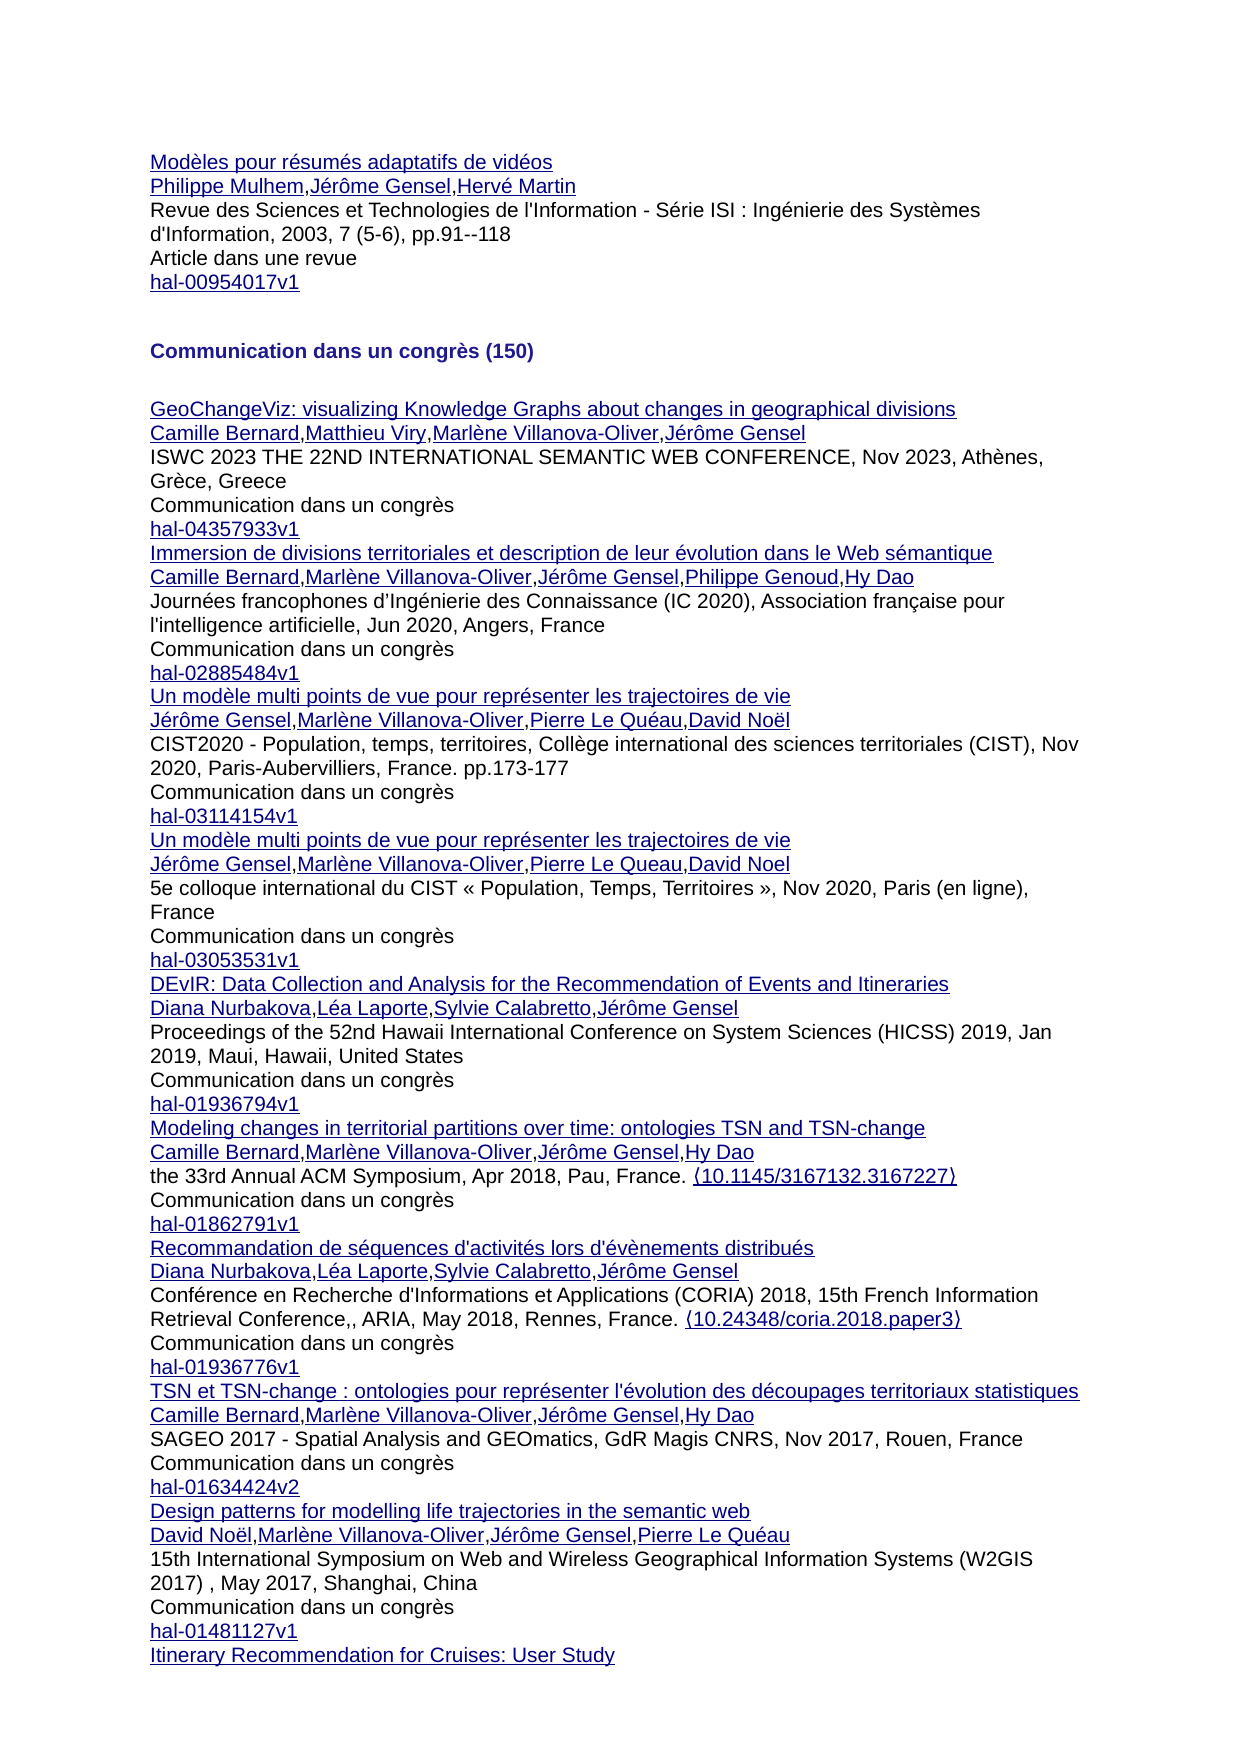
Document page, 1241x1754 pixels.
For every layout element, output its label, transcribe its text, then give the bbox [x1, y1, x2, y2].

table_cell DEvIR: Data Collection and Analysis for the Recommendation of Events and Itineraries Diana Nurbakova,Léa Laporte,Sylvie Calabretto,Jérôme Gensel Proceedings of the 52nd Hawaii International Conference on System Sciences (HICSS) 2019, Jan 2019, Maui, Hawaii, United States Communication dans un congrès hal-01936794v1 [150, 972, 1090, 1116]
table_cell TSN et TSN-change : ontologies pour représenter l'évolution des découpages territoriaux statistiques Camille Bernard,Marlène Villanova-Oliver,Jérôme Gensel,Hy Dao SAGEO 2017 - Spatial Analysis and GEOmatics, GdR Magis CNRS, Nov 2017, Rouen, France Communication dans un congrès hal-01634424v2 [150, 1379, 1090, 1499]
subtitle Communication dans un congrès (150) [150, 338, 1090, 362]
table_cell Modeling changes in territorial partitions over time: ontologies TSN and TSN-change Camille Bernard,Marlène Villanova-Oliver,Jérôme Gensel,Hy Dao the 33rd Annual ACM Symposium, Apr 2018, Pau, France. ⟨10.1145/3167132.3167227⟩ Communication dans un congrès hal-01862791v1 [150, 1116, 1090, 1235]
table_cell Un modèle multi points de vue pour représenter les trajectoires de vie Jérôme Gensel,Marlène Villanova-Oliver,Pierre Le Quéau,David Noël CIST2020 - Population, temps, territoires, Collège international des sciences territoriales (CIST), Nov 2020, Paris-Aubervilliers, France. pp.173-177 Communication dans un congrès hal-03114154v1 [150, 684, 1090, 828]
table_cell Recommandation de séquences d'activités lors d'évènements distribués Diana Nurbakova,Léa Laporte,Sylvie Calabretto,Jérôme Gensel Conférence en Recherche d'Informations et Applications (CORIA) 2018, 15th French Information Retrieval Conference,, ARIA, May 2018, Rennes, France. ⟨10.24348/coria.2018.paper3⟩ Communication dans un congrès hal-01936776v1 [150, 1235, 1090, 1379]
table_cell Itinerary Recommendation for Cruises: User Study [150, 1643, 1090, 1667]
table_cell Un modèle multi points de vue pour représenter les trajectoires de vie Jérôme Gensel,Marlène Villanova-Oliver,Pierre Le Queau,David Noel 5e colloque international du CIST « Population, Temps, Territoires », Nov 2020, Paris (en ligne), France Communication dans un congrès hal-03053531v1 [150, 828, 1090, 972]
table_cell Immersion de divisions territoriales et description de leur évolution dans le Web sémantique Camille Bernard,Marlène Villanova-Oliver,Jérôme Gensel,Philippe Genoud,Hy Dao Journées francophones d’Ingénierie des Connaissance (IC 2020), Association française pour l'intelligence artificielle, Jun 2020, Angers, France Communication dans un congrès hal-02885484v1 [150, 541, 1090, 684]
table_cell Modèles pour résumés adaptatifs de vidéos Philippe Mulhem,Jérôme Gensel,Hervé Martin Revue des Sciences et Technologies de l'Information - Série ISI : Ingénierie des Systèmes d'Information, 2003, 7 (5-6), pp.91--118 Article dans une revue hal-00954017v1 [150, 150, 1090, 294]
table_header GeoChangeViz: visualizing Knowledge Graphs about changes in geographical divisions Camille Bernard,Matthieu Viry,Marlène Villanova-Oliver,Jérôme Gensel ISWC 2023 THE 22ND INTERNATIONAL SEMANTIC WEB CONFERENCE, Nov 2023, Athènes, Grèce, Greece Communication dans un congrès hal-04357933v1 [150, 397, 1090, 541]
table_cell Design patterns for modelling life trajectories in the semantic web David Noël,Marlène Villanova-Oliver,Jérôme Gensel,Pierre Le Quéau 15th International Symposium on Web and Wireless Geographical Information Systems (W2GIS 2017) , May 2017, Shanghai, China Communication dans un congrès hal-01481127v1 [150, 1499, 1090, 1643]
